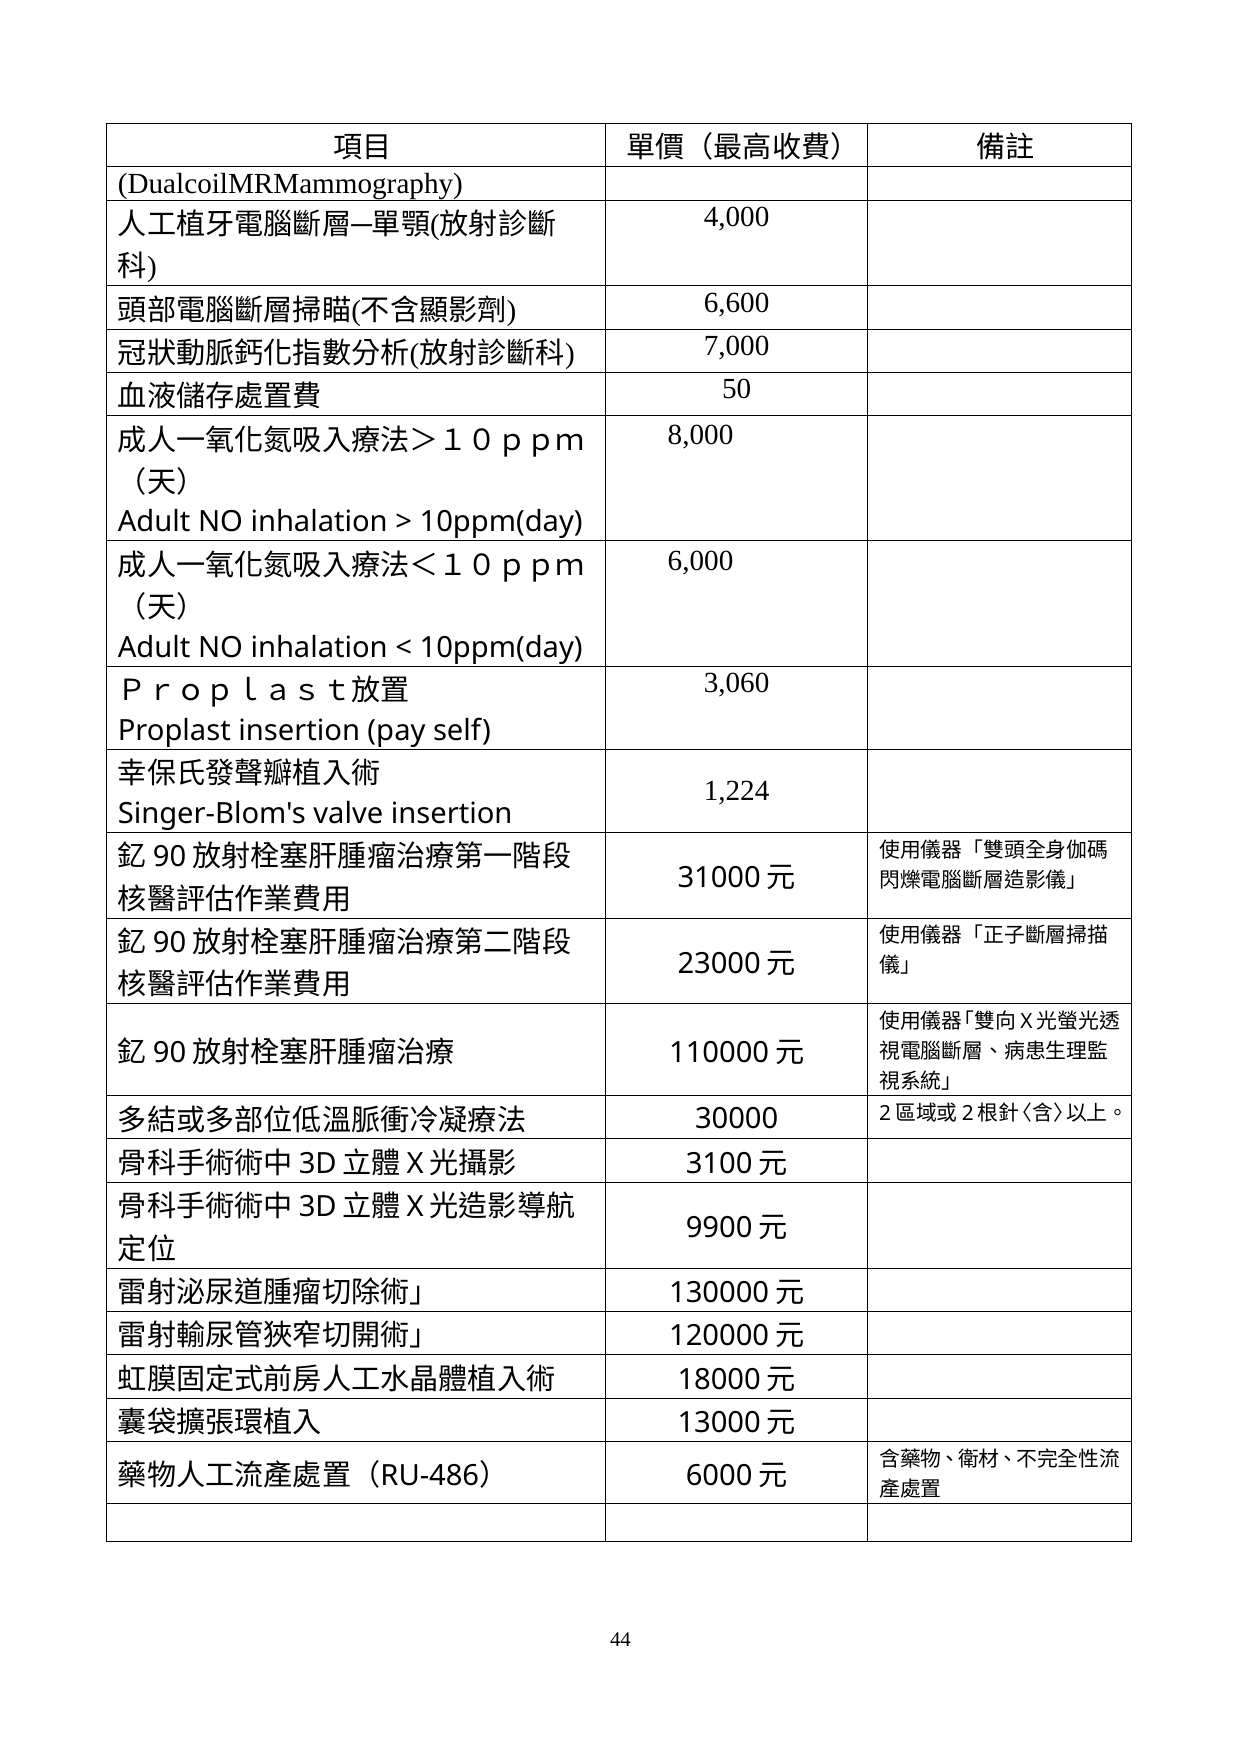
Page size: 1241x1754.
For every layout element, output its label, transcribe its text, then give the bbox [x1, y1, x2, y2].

table_cell [606, 167, 867, 199]
table_cell 虹膜固定式前房人工水晶體植入術 [107, 1355, 605, 1398]
table_cell 31000元 [606, 833, 867, 917]
table_cell 9900元 [606, 1183, 867, 1267]
table_cell 23000元 [606, 919, 867, 1003]
table_cell [868, 167, 1131, 199]
table_cell 釔90放射栓塞肝腫瘤治療第一階段核醫評估作業費用 [107, 833, 605, 917]
table_cell 使用儀器「雙頭全身伽碼閃爍電腦斷層造影儀」 [868, 833, 1131, 917]
table_cell 18000元 [606, 1355, 867, 1398]
table_cell 幸保氏發聲瓣植入術 Singer-Blom's valve insertion [107, 750, 605, 832]
table_cell [868, 750, 1131, 832]
table_cell 血液儲存處置費 [107, 373, 605, 415]
table_header 備註 [868, 124, 1131, 166]
table_header 項目 [107, 124, 605, 166]
table_cell [868, 1139, 1131, 1182]
table_cell 2區域或2根針〈含〉以上。 [868, 1096, 1131, 1138]
table_cell 6,000 [606, 541, 867, 666]
table_cell 骨科手術術中3D立體X光攝影 [107, 1139, 605, 1182]
table_cell [448, 1542, 789, 1580]
table_cell 藥物人工流產處置（RU-486） [107, 1442, 605, 1503]
table_cell 多結或多部位低溫脈衝冷凝療法 [107, 1096, 605, 1138]
table_cell [868, 201, 1131, 285]
table_cell [606, 1504, 867, 1541]
table_cell 成人一氧化氮吸入療法＜１０ｐｐｍ（天） Adult NO inhalation < 10ppm(day) [107, 541, 605, 666]
table_cell 冠狀動脈鈣化指數分析(放射診斷科) [107, 330, 605, 372]
table_cell [868, 1269, 1131, 1311]
table_cell 雷射泌尿道腫瘤切除術」 [107, 1269, 605, 1311]
table_cell 含藥物、衛材、不完全性流產處置 [868, 1442, 1131, 1503]
table_cell 8,000 [606, 416, 867, 540]
table_cell 120000元 [606, 1312, 867, 1354]
table_cell [868, 416, 1131, 540]
table_cell [106, 1542, 448, 1580]
table_cell 1,224 [606, 750, 867, 832]
table_cell 囊袋擴張環植入 [107, 1399, 605, 1441]
table_cell 30000 [606, 1096, 867, 1138]
table_cell [868, 373, 1131, 415]
table_cell [868, 1183, 1131, 1267]
table_cell 成人一氧化氮吸入療法＞１０ｐｐｍ（天） Adult NO inhalation > 10ppm(day) [107, 416, 605, 540]
table_cell 頭部電腦斷層掃瞄(不含顯影劑) [107, 286, 605, 328]
table_cell [868, 1312, 1131, 1354]
table_header 單價（最高收費） [606, 124, 867, 166]
table_cell 使用儀器「正子斷層掃描儀」 [868, 919, 1131, 1003]
table_cell [107, 1504, 605, 1541]
table_cell [790, 1542, 1131, 1580]
table_cell 13000元 [606, 1399, 867, 1441]
table_cell 4,000 [606, 201, 867, 285]
table_cell [790, 1580, 1131, 1617]
table_cell (DualcoilMRMammography) [107, 167, 605, 199]
table_cell 骨科手術術中3D立體X光造影導航定位 [107, 1183, 605, 1267]
table_cell [868, 330, 1131, 372]
table_cell 110000元 [606, 1004, 867, 1095]
table_cell 3100元 [606, 1139, 867, 1182]
table_cell 使用儀器「雙向X光螢光透視電腦斷層、病患生理監視系統」 [868, 1004, 1131, 1095]
table_cell 雷射輸尿管狹窄切開術」 [107, 1312, 605, 1354]
table_cell [868, 286, 1131, 328]
table_cell [868, 541, 1131, 666]
table_cell [448, 1580, 789, 1617]
table_cell [868, 667, 1131, 749]
table_cell 50 [606, 373, 867, 415]
table_cell 6,600 [606, 286, 867, 328]
table_cell [106, 1580, 448, 1617]
table_cell [868, 1355, 1131, 1398]
table_cell [868, 1504, 1131, 1541]
table_cell Ｐｒｏｐｌａｓｔ放置 Proplast insertion (pay self) [107, 667, 605, 749]
table_cell 人工植牙電腦斷層─單顎(放射診斷科) [107, 201, 605, 285]
table_cell [868, 1399, 1131, 1441]
table_cell 7,000 [606, 330, 867, 372]
table_cell 3,060 [606, 667, 867, 749]
table_cell 6000元 [606, 1442, 867, 1503]
table_cell 釔90放射栓塞肝腫瘤治療第二階段核醫評估作業費用 [107, 919, 605, 1003]
table_cell 釔90放射栓塞肝腫瘤治療 [107, 1004, 605, 1095]
table_cell 130000元 [606, 1269, 867, 1311]
